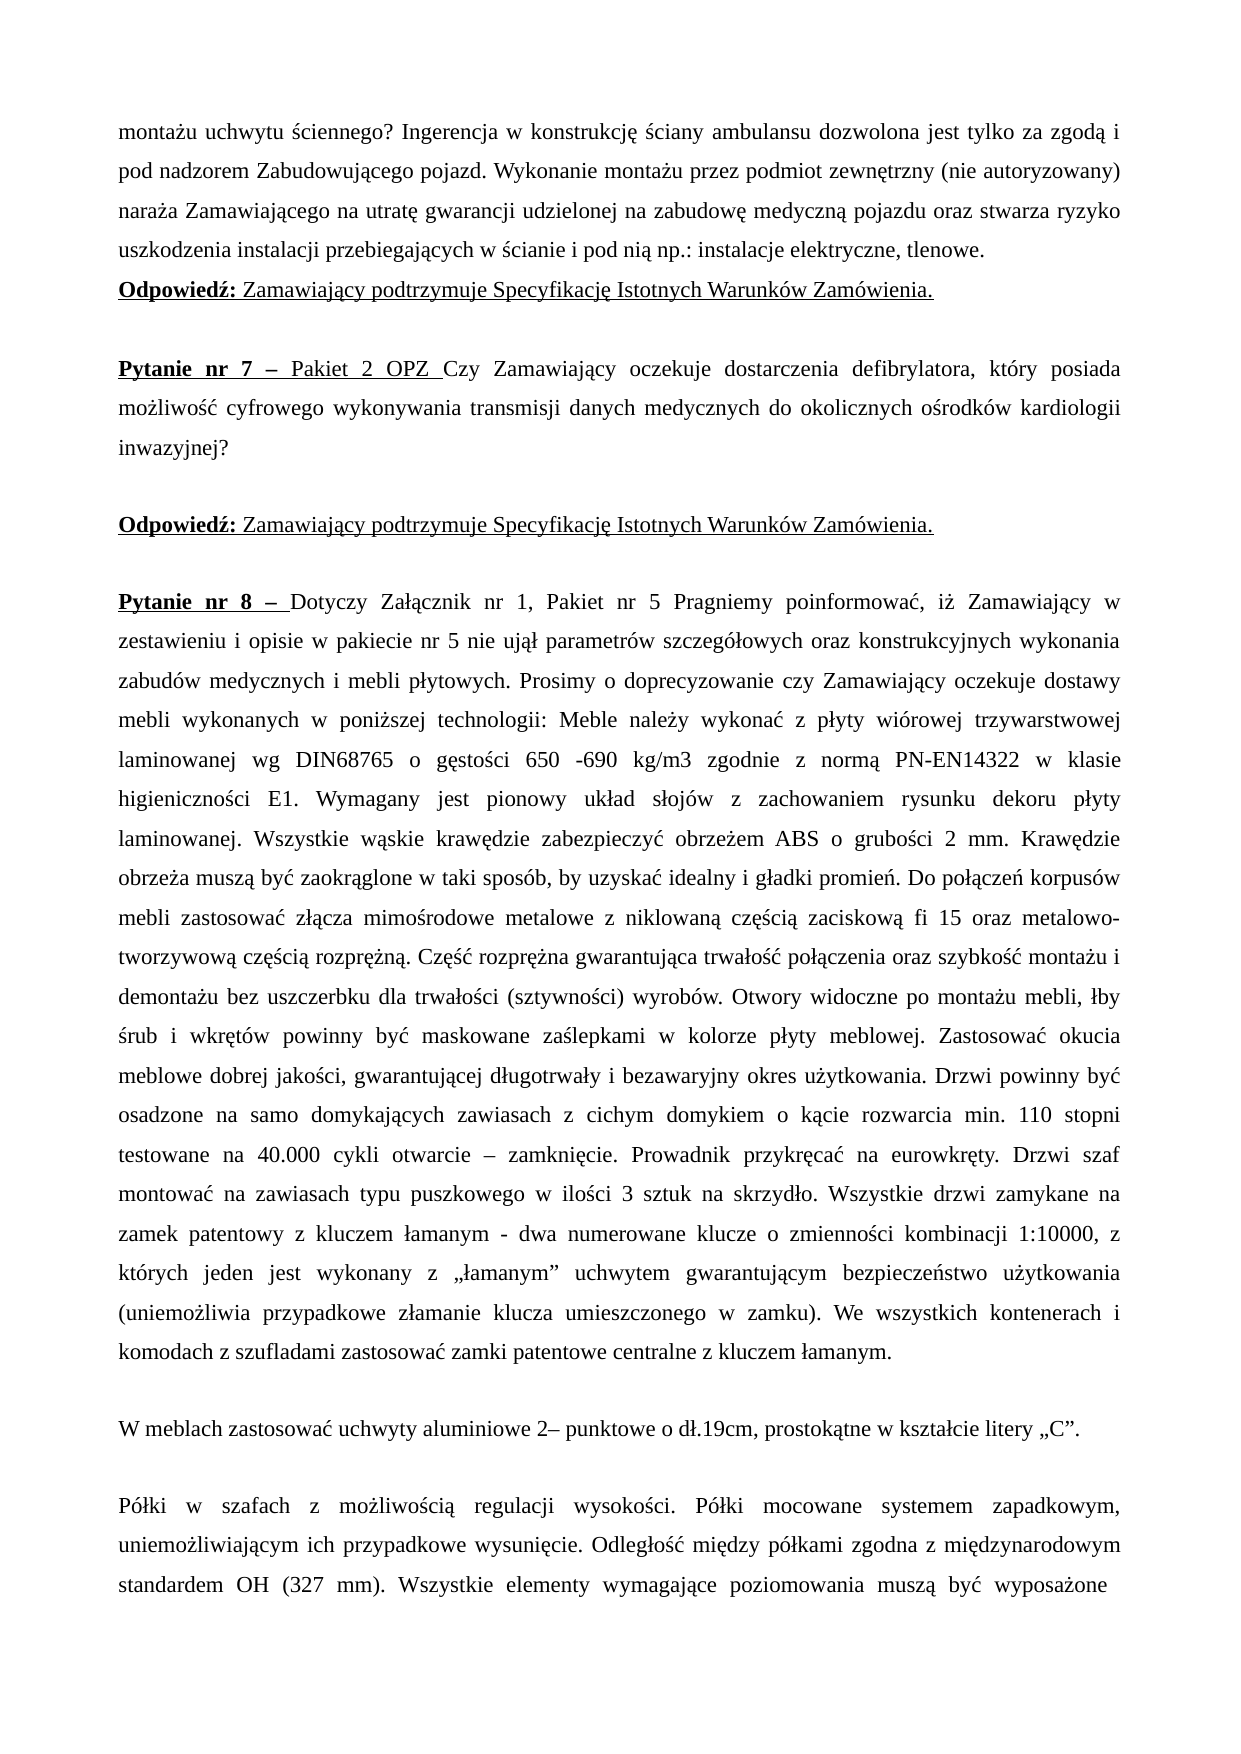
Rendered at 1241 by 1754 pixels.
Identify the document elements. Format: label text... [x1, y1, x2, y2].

text Półki w szafach z możliwością regulacji wysokości. Półki mocowane systemem zapadkowym, uniemożliwiającym ich przypadkowe wysunięcie. Odległość między półkami zgodna z międzynarodowym standardem OH (327 mm). Wszystkie elementy wymagające poziomowania muszą być wyposażone [118, 1492, 1122, 1597]
text Pytanie nr 8 – Dotyczy Załącznik nr 1, Pakiet nr 5 Pragniemy poinformować, iż Zamawiający w zestawieniu i opisie w pakiecie nr 5 nie ujął parametrów szczegółowych oraz konstrukcyjnych wykonania zabudów medycznych i mebli płytowych. Prosimy o doprecyzowanie czy Zamawiający oczekuje dostawy mebli wykonanych w poniższej technologii: Meble należy wykonać z płyty wiórowej trzywarstwowej laminowanej wg DIN68765 o gęstości 650 -690 kg/m3 zgodnie z normą PN-EN14322 w klasie higieniczności E1. Wymagany jest pionowy układ słojów z zachowaniem rysunku dekoru płyty laminowanej. Wszystkie wąskie krawędzie zabezpieczyć obrzeżem ABS o grubości 2 mm. Krawędzie obrzeża muszą być zaokrąglone w taki sposób, by uzyskać idealny i gładki promień. Do połączeń korpusów mebli zastosować złącza mimośrodowe metalowe z niklowaną częścią zaciskową fi 15 oraz metalowo-tworzywową częścią rozprężną. Część rozprężna gwarantująca trwałość połączenia oraz szybkość montażu i demontażu bez uszczerbku dla trwałości (sztywności) wyrobów. Otwory widoczne po montażu mebli, łby śrub i wkrętów powinny być maskowane zaślepkami w kolorze płyty meblowej. Zastosować okucia meblowe dobrej jakości, gwarantującej długotrwały i bezawaryjny okres użytkowania. Drzwi powinny być osadzone na samo domykających zawiasach z cichym domykiem o kącie rozwarcia min. 110 stopni testowane na 40.000 cykli otwarcie – zamknięcie. Prowadnik przykręcać na eurowkręty. Drzwi szaf montować na zawiasach typu puszkowego w ilości 3 sztuk na skrzydło. Wszystkie drzwi zamykane na zamek patentowy z kluczem łamanym - dwa numerowane klucze o zmienności kombinacji 1:10000, z których jeden jest wykonany z „łamanym” uchwytem gwarantującym bezpieczeństwo użytkowania (uniemożliwia przypadkowe złamanie klucza umieszczonego w zamku). We wszystkich kontenerach i komodach z szufladami zastosować zamki patentowe centralne z kluczem łamanym. [118, 588, 1122, 1364]
text W meblach zastosować uchwyty aluminiowe 2– punktowe o dł.19cm, prostokątne w kształcie litery „C”. [118, 1415, 1122, 1441]
text Odpowiedź: Zamawiający podtrzymuje Specyfikację Istotnych Warunków Zamówienia. [118, 276, 1122, 302]
text Pytanie nr 7 – Pakiet 2 OPZ Czy Zamawiający oczekuje dostarczenia defibrylatora, który posiada możliwość cyfrowego wykonywania transmisji danych medycznych do okolicznych ośrodków kardiologii inwazyjnej? [118, 355, 1122, 460]
text montażu uchwytu ściennego? Ingerencja w konstrukcję ściany ambulansu dozwolona jest tylko za zgodą i pod nadzorem Zabudowującego pojazd. Wykonanie montażu przez podmiot zewnętrzny (nie autoryzowany) naraża Zamawiającego na utratę gwarancji udzielonej na zabudowę medyczną pojazdu oraz stwarza ryzyko uszkodzenia instalacji przebiegających w ścianie i pod nią np.: instalacje elektryczne, tlenowe. [118, 118, 1122, 263]
text Odpowiedź: Zamawiający podtrzymuje Specyfikację Istotnych Warunków Zamówienia. [118, 511, 1122, 537]
